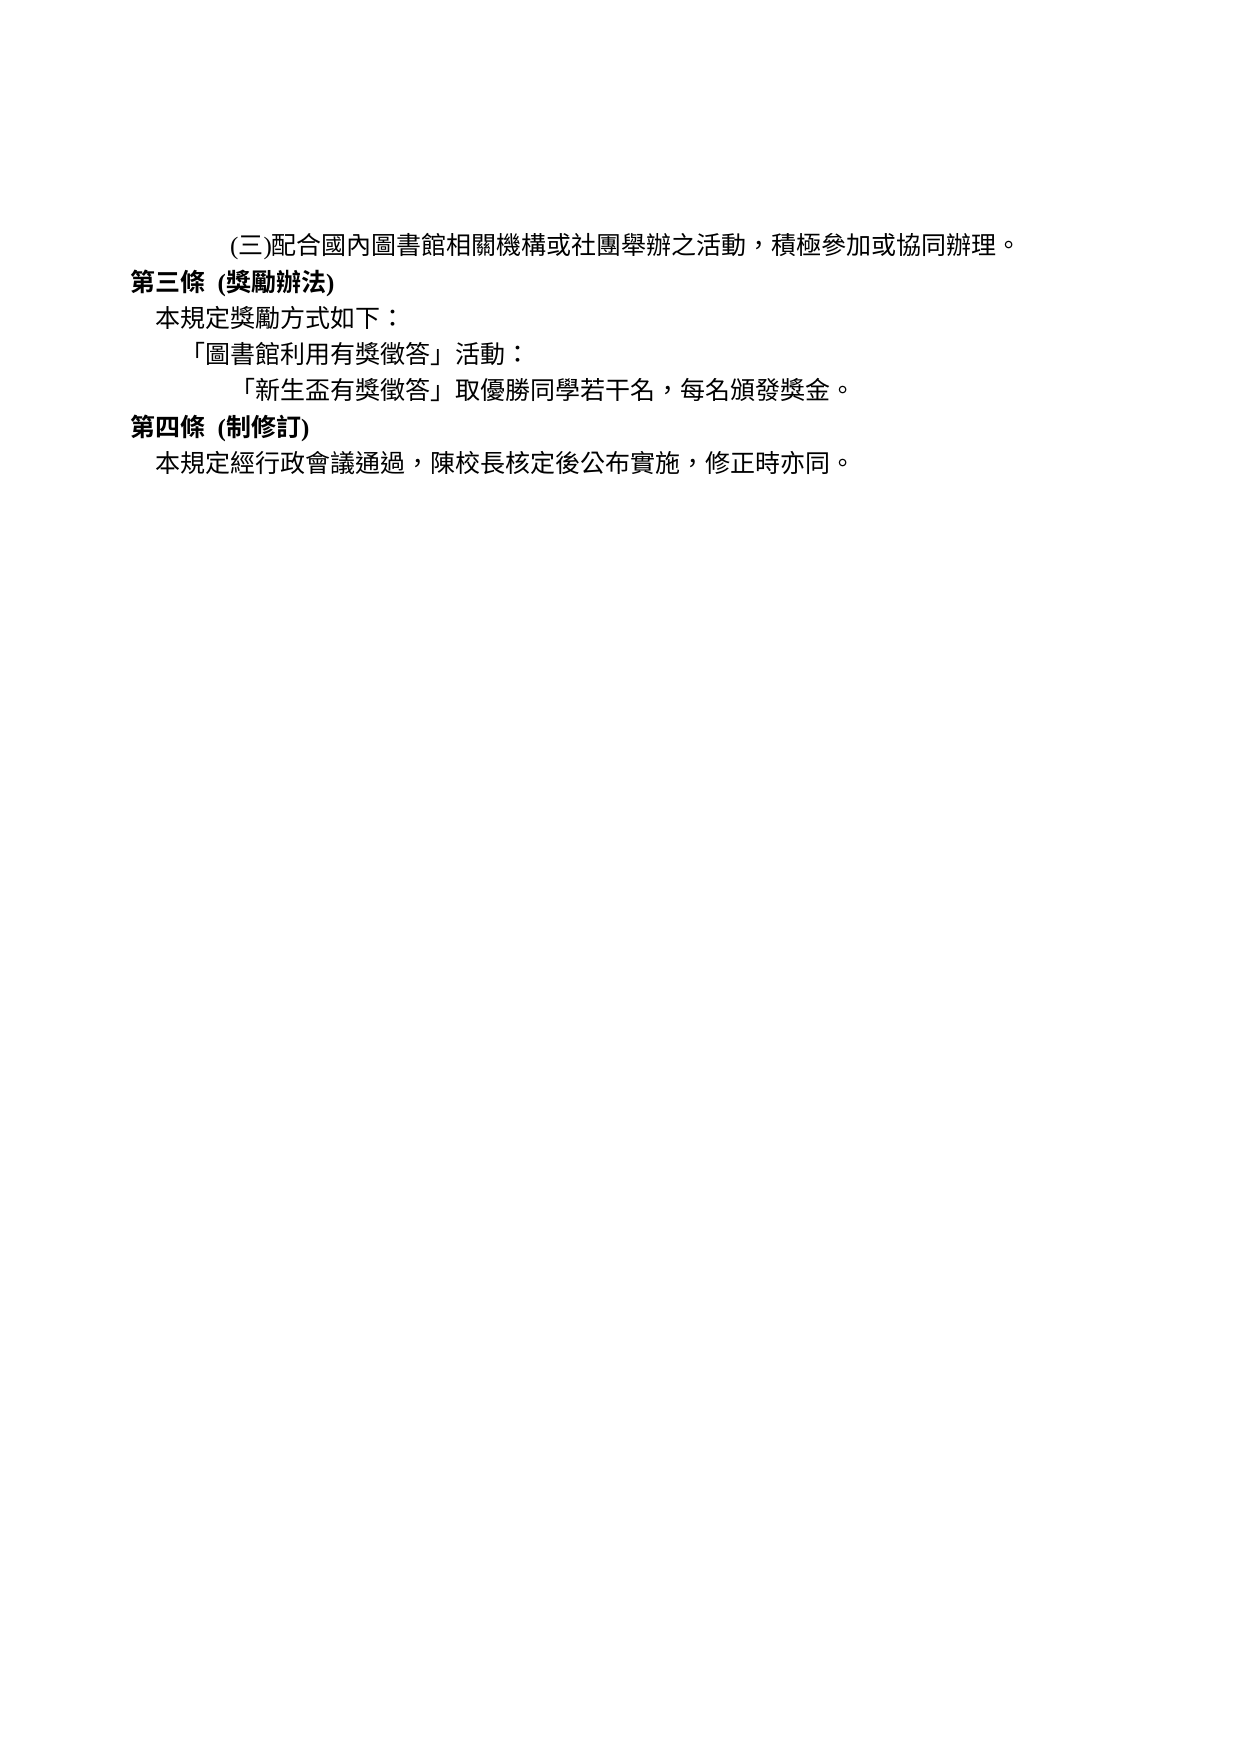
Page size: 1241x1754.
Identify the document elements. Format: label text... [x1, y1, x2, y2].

text 「圖書館利用有獎徵答」活動： [180, 334, 1110, 371]
text (三)配合國內圖書館相關機構或社團舉辦之活動，積極參加或協同辦理。 [230, 226, 1110, 262]
text 本規定獎勵方式如下： [130, 298, 1110, 334]
text 第四條 (制修訂) [130, 407, 1110, 443]
text 本規定經行政會議通過，陳校長核定後公布實施，修正時亦同。 [130, 443, 1110, 479]
text 「新生盃有獎徵答」取優勝同學若干名，每名頒發獎金。 [230, 371, 1110, 407]
text 第三條 (獎勵辦法) [130, 262, 1110, 298]
